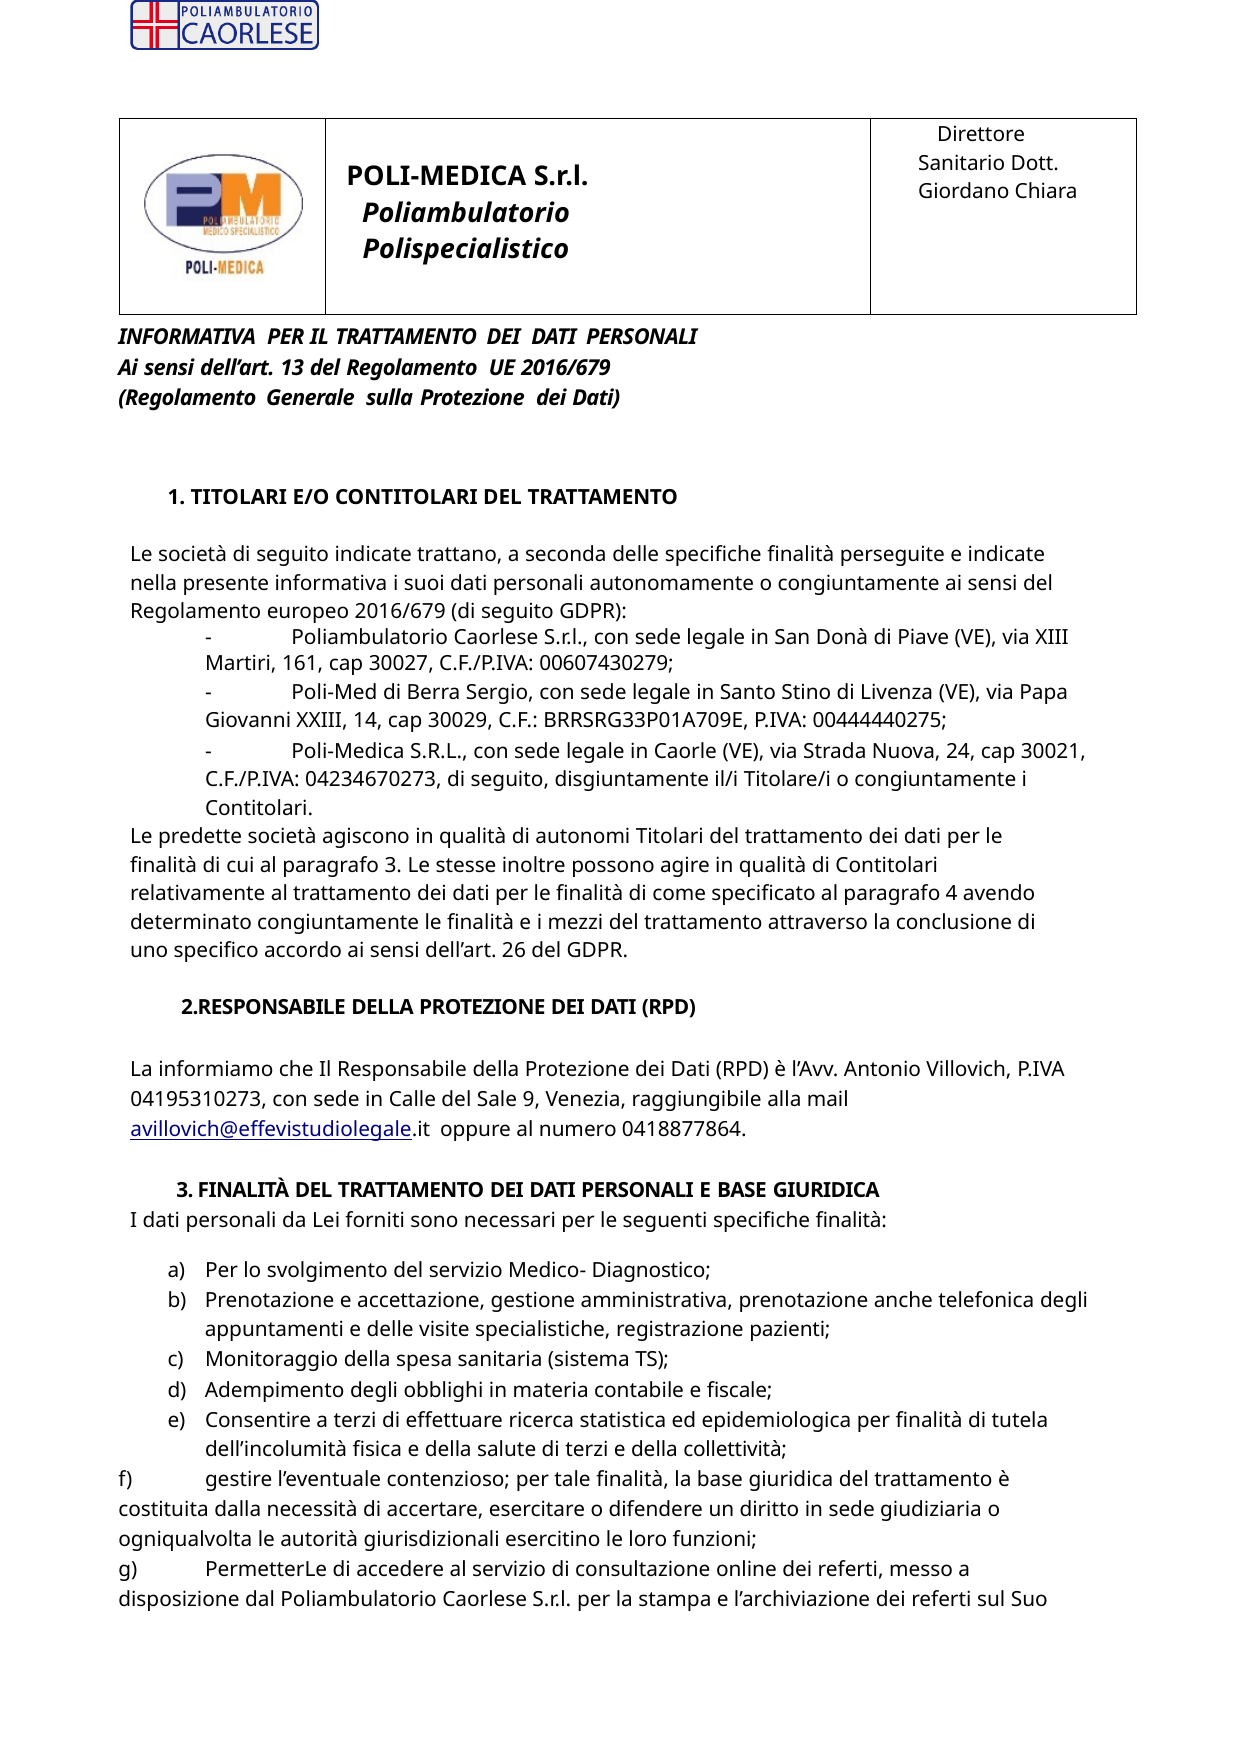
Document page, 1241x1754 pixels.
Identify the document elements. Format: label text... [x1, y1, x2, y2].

text Le società di seguito indicate trattano, a seconda delle specifiche finalità perseguite e indicate nella presente informativa i suoi dati personali autonomamente o congiuntamente ai sensi del Regolamento europeo 2016/679 (di seguito GDPR): [130, 539, 1069, 624]
list Consentire a terzi di effettuare ricerca statistica ed epidemiologica per finalità di tutela dell’incolumità fisica e della salute di terzi e della collettività; [167, 1405, 1122, 1462]
subtitle 2.RESPONSABILE DELLA PROTEZIONE DEI DATI (RPD) [118, 992, 1122, 1021]
subtitle 1. TITOLARI E/O CONTITOLARI DEL TRATTAMENTO [167, 482, 1122, 511]
text Le predette società agiscono in qualità di autonomi Titolari del trattamento dei dati per le finalità di cui al paragrafo 3. Le stesse inoltre possono agire in qualità di Contitolari relativamente al trattamento dei dati per le finalità di come specificato al paragrafo 4 avendo determinato congiuntamente le finalità e i mezzi del trattamento attraverso la conclusione di uno specifico accordo ai sensi dell’art. 26 del GDPR. [130, 822, 1069, 964]
list Poli-Medica S.R.L., con sede legale in Caorle (VE), via Strada Nuova, 24, cap 30021, C.F./P.IVA: 04234670273, di seguito, disgiuntamente il/i Titolare/i o congiuntamente i Contitolari. [205, 736, 1122, 821]
list Monitoraggio della spesa sanitaria (sistema TS); [167, 1344, 1122, 1373]
list Poli-Med di Berra Sergio, con sede legale in Santo Stino di Livenza (VE), via Papa Giovanni XXIII, 14, cap 30029, C.F.: BRRSRG33P01A709E, P.IVA: 00444440275; [205, 677, 1122, 734]
table_header [120, 119, 325, 314]
text INFORMATIVA PER IL TRATTAMENTO DEI DATI PERSONALI [118, 321, 1122, 351]
text I dati personali da Lei forniti sono necessari per le seguenti specifiche finalità: [130, 1206, 1122, 1234]
text Ai sensi dell’art. 13 del Regolamento UE 2016/679 (Regolamento Generale sulla Protezione dei Dati) [118, 352, 703, 411]
table_header POLI-MEDICA S.r.l. Poliambulatorio Polispecialistico [326, 119, 870, 314]
list Prenotazione e accettazione, gestione amministrativa, prenotazione anche telefonica degli appuntamenti e delle visite specialistiche, registrazione pazienti; [167, 1285, 1122, 1342]
list Per lo svolgimento del servizio Medico- Diagnostico; [167, 1255, 1122, 1284]
subtitle 3. FINALITÀ DEL TRATTAMENTO DEI DATI PERSONALI E BASE GIURIDICA [118, 1175, 1122, 1204]
list Adempimento degli obblighi in materia contabile e fiscale; [167, 1375, 1122, 1403]
list PermetterLe di accedere al servizio di consultazione online dei referti, messo a disposizione dal Poliambulatorio Caorlese S.r.l. per la stampa e l’archiviazione dei referti sul Suo [118, 1554, 1075, 1613]
text La informiamo che Il Responsabile della Protezione dei Dati (RPD) è l’Avv. Antonio Villovich, P.IVA 04195310273, con sede in Calle del Sale 9, Venezia, raggiungibile alla mail avillovich@effevistudiolegale.it oppure al numero 0418877864. [130, 1054, 1069, 1143]
list gestire l’eventuale contenzioso; per tale finalità, la base giuridica del trattamento è costituita dalla necessità di accertare, esercitare o difendere un diritto in sede giudiziaria o ogniqualvolta le autorità giurisdizionali esercitino le loro funzioni; [118, 1464, 1030, 1552]
list Poliambulatorio Caorlese S.r.l., con sede legale in San Donà di Piave (VE), via XIII Martiri, 161, cap 30027, C.F./P.IVA: 00607430279; [205, 624, 1122, 675]
table_header Direttore Sanitario Dott. Giordano Chiara [871, 119, 1136, 314]
